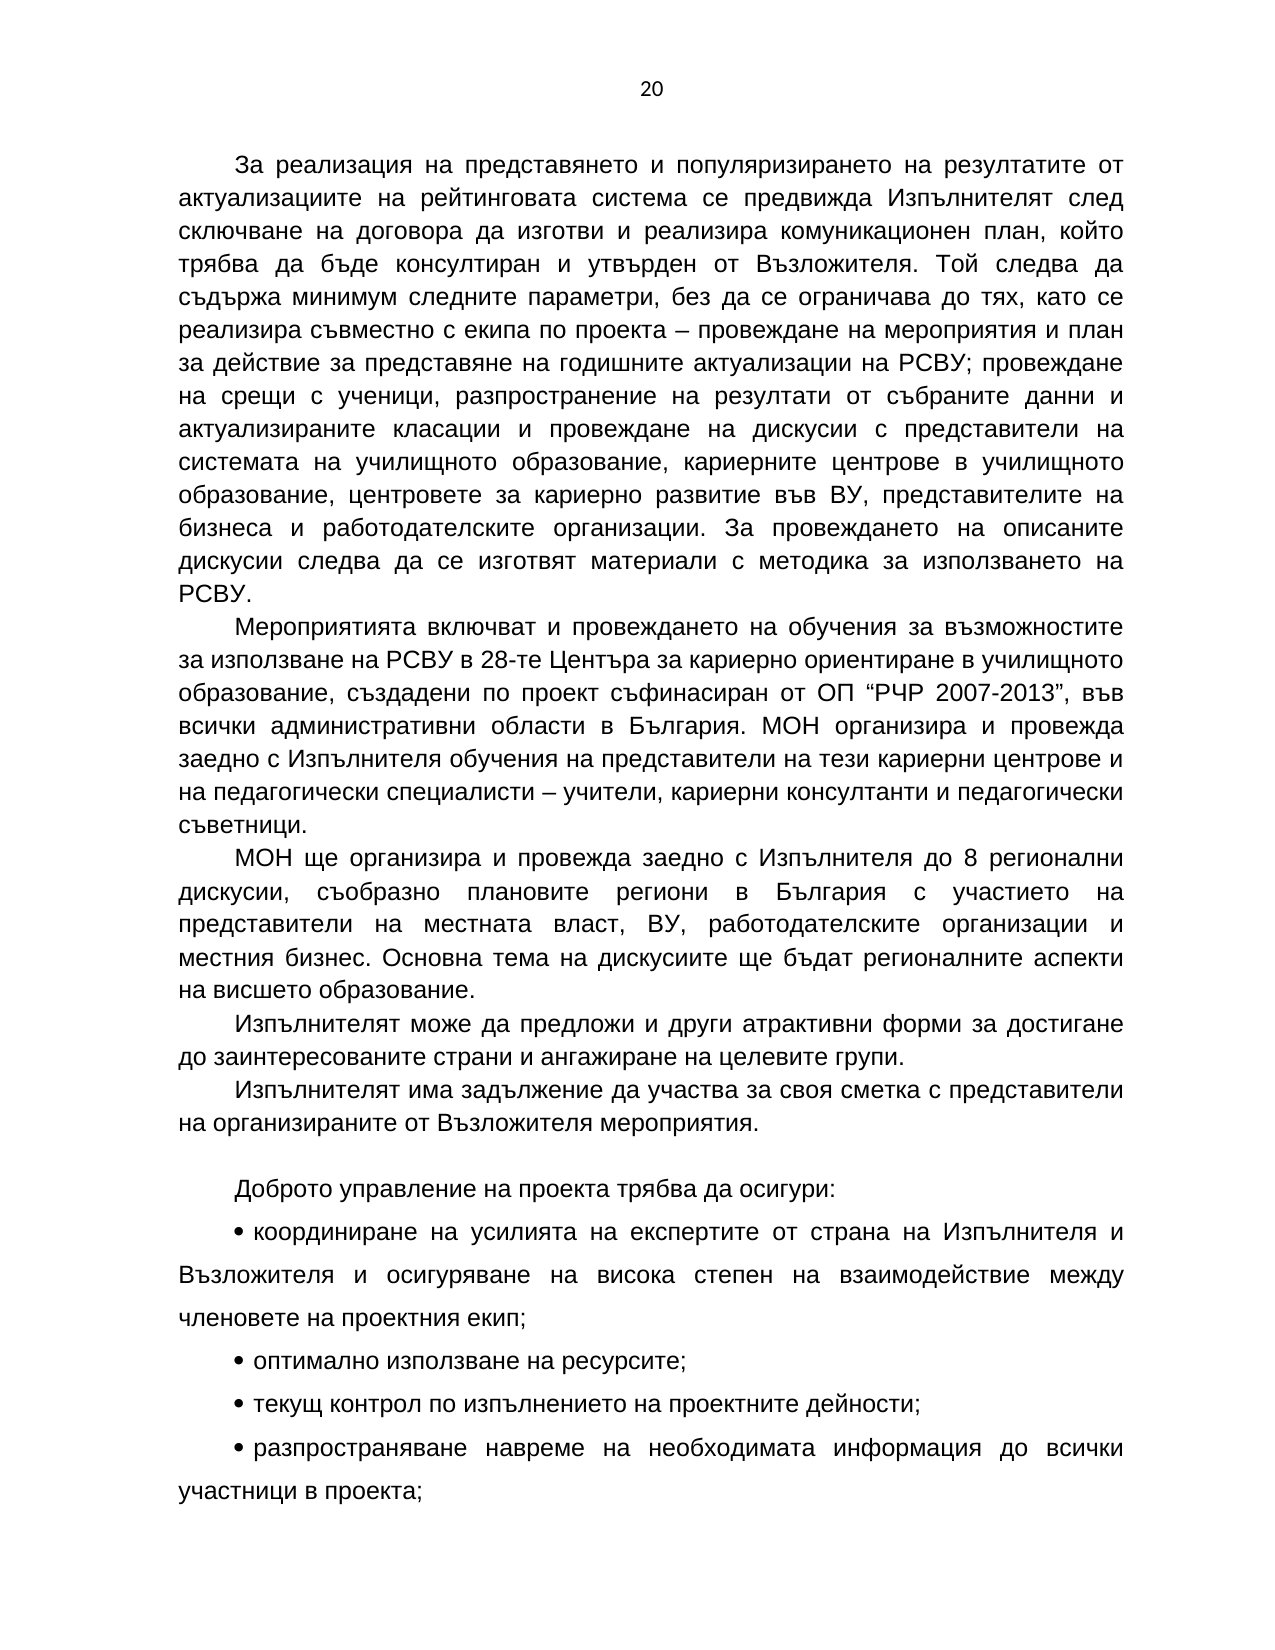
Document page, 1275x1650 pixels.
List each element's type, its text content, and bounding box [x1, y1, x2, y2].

list разпространяване навреме на необходимата информация до всички участници в проекта; [178, 1433, 1125, 1505]
text Доброто управление на проекта трябва да осигури: [178, 1174, 1125, 1202]
text Мероприятията включват и провеждането на обучения за възможностите за използване на РСВУ в 28-те Центъра за кариерно ориентиране в училищното образование, създадени по проект съфинасиран от ОП “РЧР 2007-2013”, във всички административни области в България. МОН организира и провежда заедно с Изпълнителя обучения на представители на тези кариерни центрове и на педагогически специалисти – учители, кариерни консултанти и педагогически съветници. [178, 612, 1125, 839]
text За реализация на представянето и популяризирането на резултатите от актуализациите на рейтинговата система се предвижда Изпълнителят след сключване на договора да изготви и реализира комуникационен план, който трябва да бъде консултиран и утвърден от Възложителя. Той следва да съдържа минимум следните параметри, без да се ограничава до тях, като се реализира съвместно с екипа по проекта – провеждане на мероприятия и план за действие за представяне на годишните актуализации на РСВУ; провеждане на срещи с ученици, разпространение на резултати от събраните данни и актуализираните класации и провеждане на дискусии с представители на системата на училищното образование, кариерните центрове в училищното образование, центровете за кариерно развитие във ВУ, представителите на бизнеса и работодателските организации. За провеждането на описаните дискусии следва да се изготвят материали с методика за използването на РСВУ. [178, 150, 1125, 608]
list оптимално използване на ресурсите; [178, 1346, 1125, 1375]
text Изпълнителят може да предложи и други атрактивни форми за достигане до заинтересованите страни и ангажиране на целевите групи. [178, 1008, 1125, 1070]
list координиране на усилията на експертите от страна на Изпълнителя и Възложителя и осигуряване на висока степен на взаимодействие между членовете на проектния екип; [178, 1217, 1125, 1332]
list текущ контрол по изпълнението на проектните дейности; [178, 1389, 1125, 1418]
text Изпълнителят има задължение да участва за своя сметка с представители на организираните от Възложителя мероприятия. [178, 1074, 1125, 1136]
text МОН ще организира и провежда заедно с Изпълнителя до 8 регионални дискусии, съобразно плановите региони в България с участието на представители на местната власт, ВУ, работодателските организации и местния бизнес. Основна тема на дискусиите ще бъдат регионалните аспекти на висшето образование. [178, 843, 1125, 1004]
